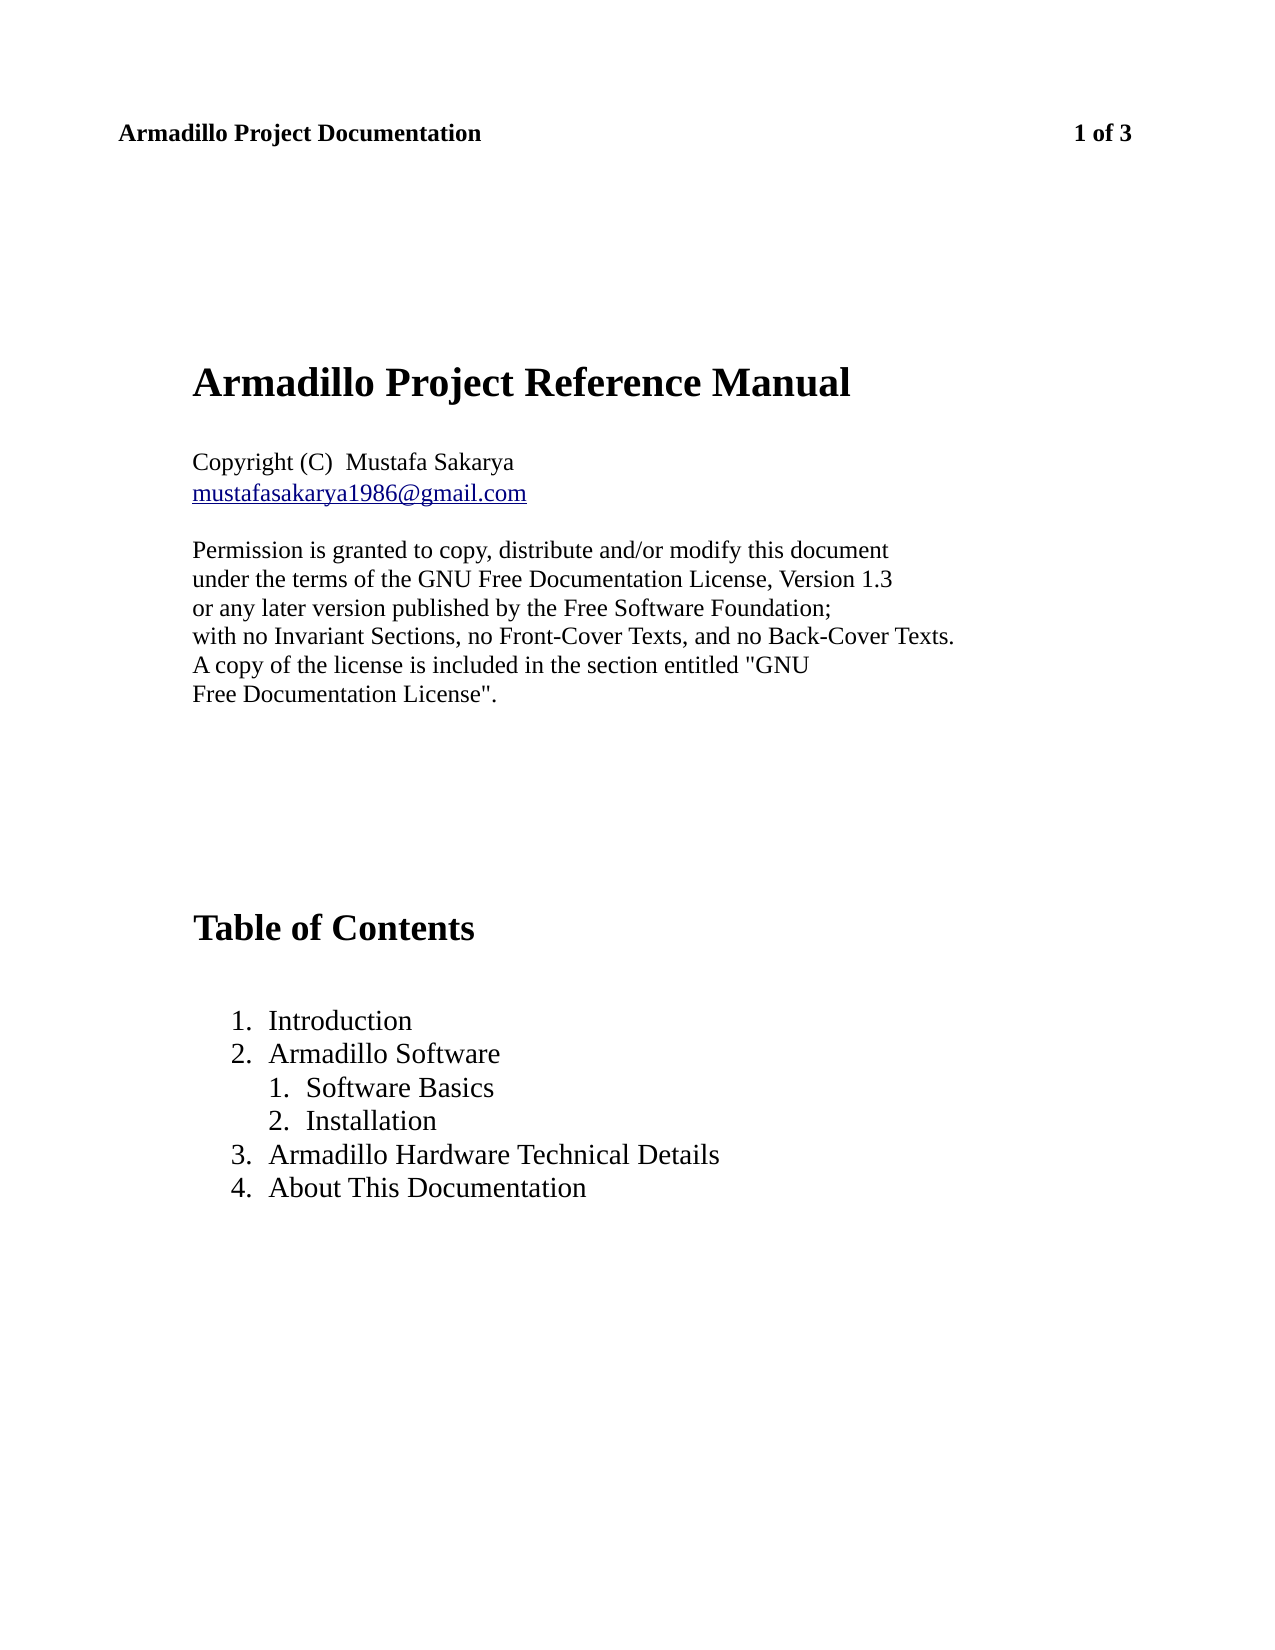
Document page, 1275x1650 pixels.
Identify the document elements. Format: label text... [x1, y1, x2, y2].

list Armadillo Software [231, 1036, 1157, 1070]
list Software Basics [268, 1070, 1157, 1103]
list Armadillo Hardware Technical Details [231, 1137, 1157, 1170]
text A copy of the license is included in the section entitled "GNU [118, 650, 1157, 679]
text or any later version published by the Free Software Foundation; [118, 593, 1157, 621]
text Free Documentation License". [118, 679, 1157, 708]
subtitle Table of Contents [118, 901, 1157, 949]
text mustafasakarya1986@gmail.com [118, 478, 1157, 506]
text Armadillo Project Reference Manual [118, 358, 1157, 406]
text under the terms of the GNU Free Documentation License, Version 1.3 [118, 564, 1157, 593]
list About This Documentation [231, 1170, 1157, 1204]
text Copyright (C) Mustafa Sakarya [118, 442, 1157, 478]
list Installation [268, 1103, 1157, 1137]
text with no Invariant Sections, no Front-Cover Texts, and no Back-Cover Texts. [118, 621, 1157, 650]
list Introduction [231, 1003, 1157, 1036]
text Permission is granted to copy, distribute and/or modify this document [118, 535, 1157, 564]
